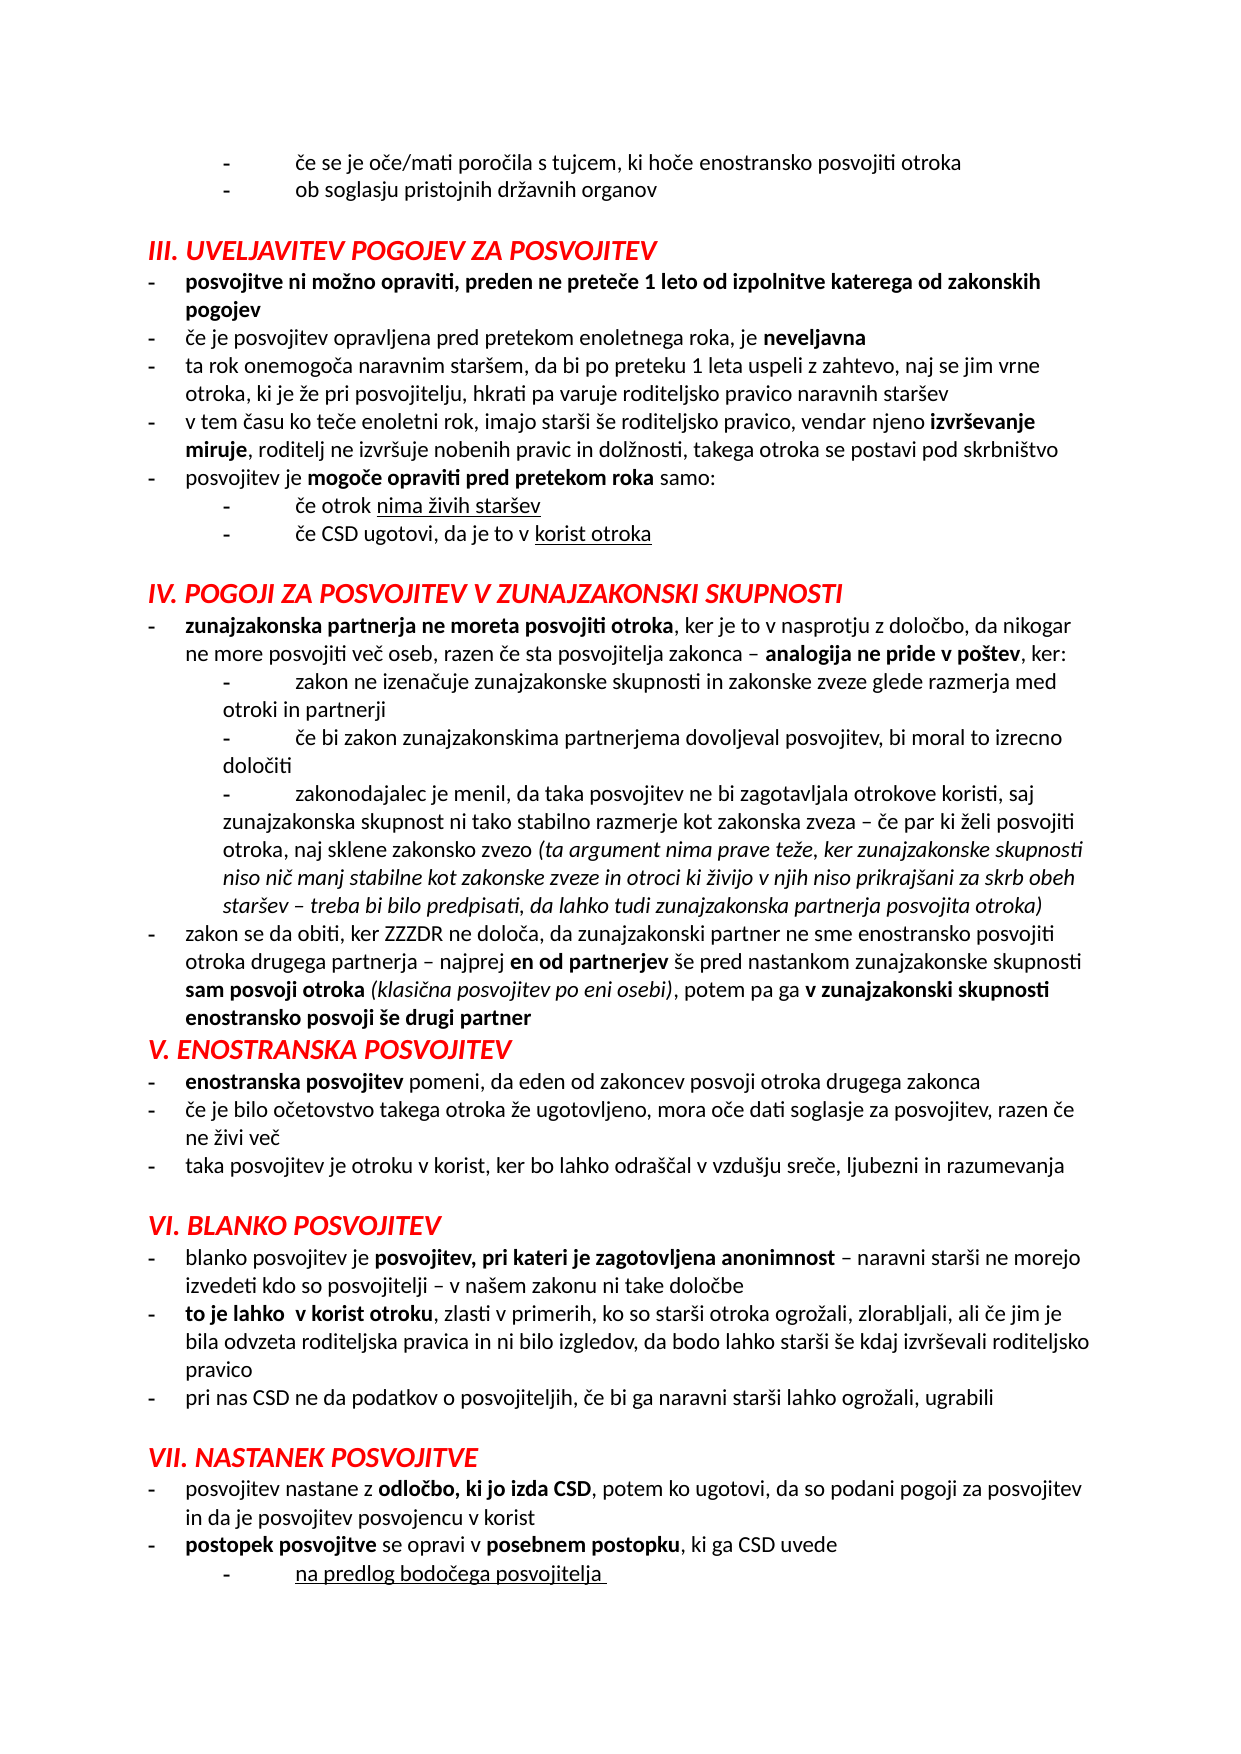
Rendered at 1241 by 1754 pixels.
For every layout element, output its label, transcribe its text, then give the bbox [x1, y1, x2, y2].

list posvojitev nastane z odločbo, ki jo izda CSD, potem ko ugotovi, da so podani pogoji za posvojitev in da je posvojitev posvojencu v korist [148, 1474, 1093, 1531]
list zunajzakonska partnerja ne moreta posvojiti otroka, ker je to v nasprotju z določbo, da nikogar ne more posvojiti več oseb, razen če sta posvojitelja zakonca – analogija ne pride v poštev, ker: [148, 611, 1093, 667]
list postopek posvojitve se opravi v posebnem postopku, ki ga CSD uvede [148, 1531, 1093, 1559]
list na predlog bodočega posvojitelja [223, 1559, 1093, 1587]
list zakon ne izenačuje zunajzakonske skupnosti in zakonske zveze glede razmerja med otroki in partnerji [223, 667, 1093, 723]
subtitle VII. NASTANEK POSVOJITVE [148, 1439, 1093, 1474]
subtitle VI. BLANKO POSVOJITEV [148, 1207, 1093, 1243]
list pri nas CSD ne da podatkov o posvojiteljih, če bi ga naravni starši lahko ogrožali, ugrabili [148, 1383, 1093, 1411]
list taka posvojitev je otroku v korist, ker bo lahko odraščal v vzdušju sreče, ljubezni in razumevanja [148, 1151, 1093, 1179]
list ta rok onemogoča naravnim staršem, da bi po preteku 1 leta uspeli z zahtevo, naj se jim vrne otroka, ki je že pri posvojitelju, hkrati pa varuje roditeljsko pravico naravnih staršev [148, 351, 1093, 407]
list če je posvojitev opravljena pred pretekom enoletnega roka, je neveljavna [148, 323, 1093, 351]
list ob soglasju pristojnih državnih organov [223, 176, 1093, 204]
list posvojitve ni možno opraviti, preden ne preteče 1 leto od izpolnitve katerega od zakonskih pogojev [148, 267, 1093, 323]
list zakon se da obiti, ker ZZZDR ne določa, da zunajzakonski partner ne sme enostransko posvojiti otroka drugega partnerja – najprej en od partnerjev še pred nastankom zunajzakonske skupnosti sam posvoji otroka (klasična posvojitev po eni osebi), potem pa ga v zunajzakonski skupnosti enostransko posvoji še drugi partner [148, 919, 1093, 1031]
list če se je oče/mati poročila s tujcem, ki hoče enostransko posvojiti otroka [223, 148, 1093, 176]
list če je bilo očetovstvo takega otroka že ugotovljeno, mora oče dati soglasje za posvojitev, razen če ne živi več [148, 1095, 1093, 1151]
subtitle V. ENOSTRANSKA POSVOJITEV [148, 1031, 1093, 1067]
list če CSD ugotovi, da je to v korist otroka [223, 519, 1093, 547]
list v tem času ko teče enoletni rok, imajo starši še roditeljsko pravico, vendar njeno izvrševanje miruje, roditelj ne izvršuje nobenih pravic in dolžnosti, takega otroka se postavi pod skrbništvo [148, 407, 1093, 463]
list posvojitev je mogoče opraviti pred pretekom roka samo: [148, 463, 1093, 491]
subtitle III. UVELJAVITEV POGOJEV ZA POSVOJITEV [148, 232, 1093, 267]
list enostranska posvojitev pomeni, da eden od zakoncev posvoji otroka drugega zakonca [148, 1067, 1093, 1095]
list to je lahko v korist otroku, zlasti v primerih, ko so starši otroka ogrožali, zlorabljali, ali če jim je bila odvzeta roditeljska pravica in ni bilo izgledov, da bodo lahko starši še kdaj izvrševali roditeljsko pravico [148, 1299, 1093, 1383]
list če bi zakon zunajzakonskima partnerjema dovoljeval posvojitev, bi moral to izrecno določiti [223, 723, 1093, 779]
list če otrok nima živih staršev [223, 491, 1093, 519]
list zakonodajalec je menil, da taka posvojitev ne bi zagotavljala otrokove koristi, saj zunajzakonska skupnost ni tako stabilno razmerje kot zakonska zveza – če par ki želi posvojiti otroka, naj sklene zakonsko zvezo (ta argument nima prave teže, ker zunajzakonske skupnosti niso nič manj stabilne kot zakonske zveze in otroci ki živijo v njih niso prikrajšani za skrb obeh staršev – treba bi bilo predpisati, da lahko tudi zunajzakonska partnerja posvojita otroka) [223, 779, 1093, 919]
list blanko posvojitev je posvojitev, pri kateri je zagotovljena anonimnost – naravni starši ne morejo izvedeti kdo so posvojitelji – v našem zakonu ni take določbe [148, 1243, 1093, 1299]
subtitle IV. POGOJI ZA POSVOJITEV V ZUNAJZAKONSKI SKUPNOSTI [148, 576, 1093, 611]
